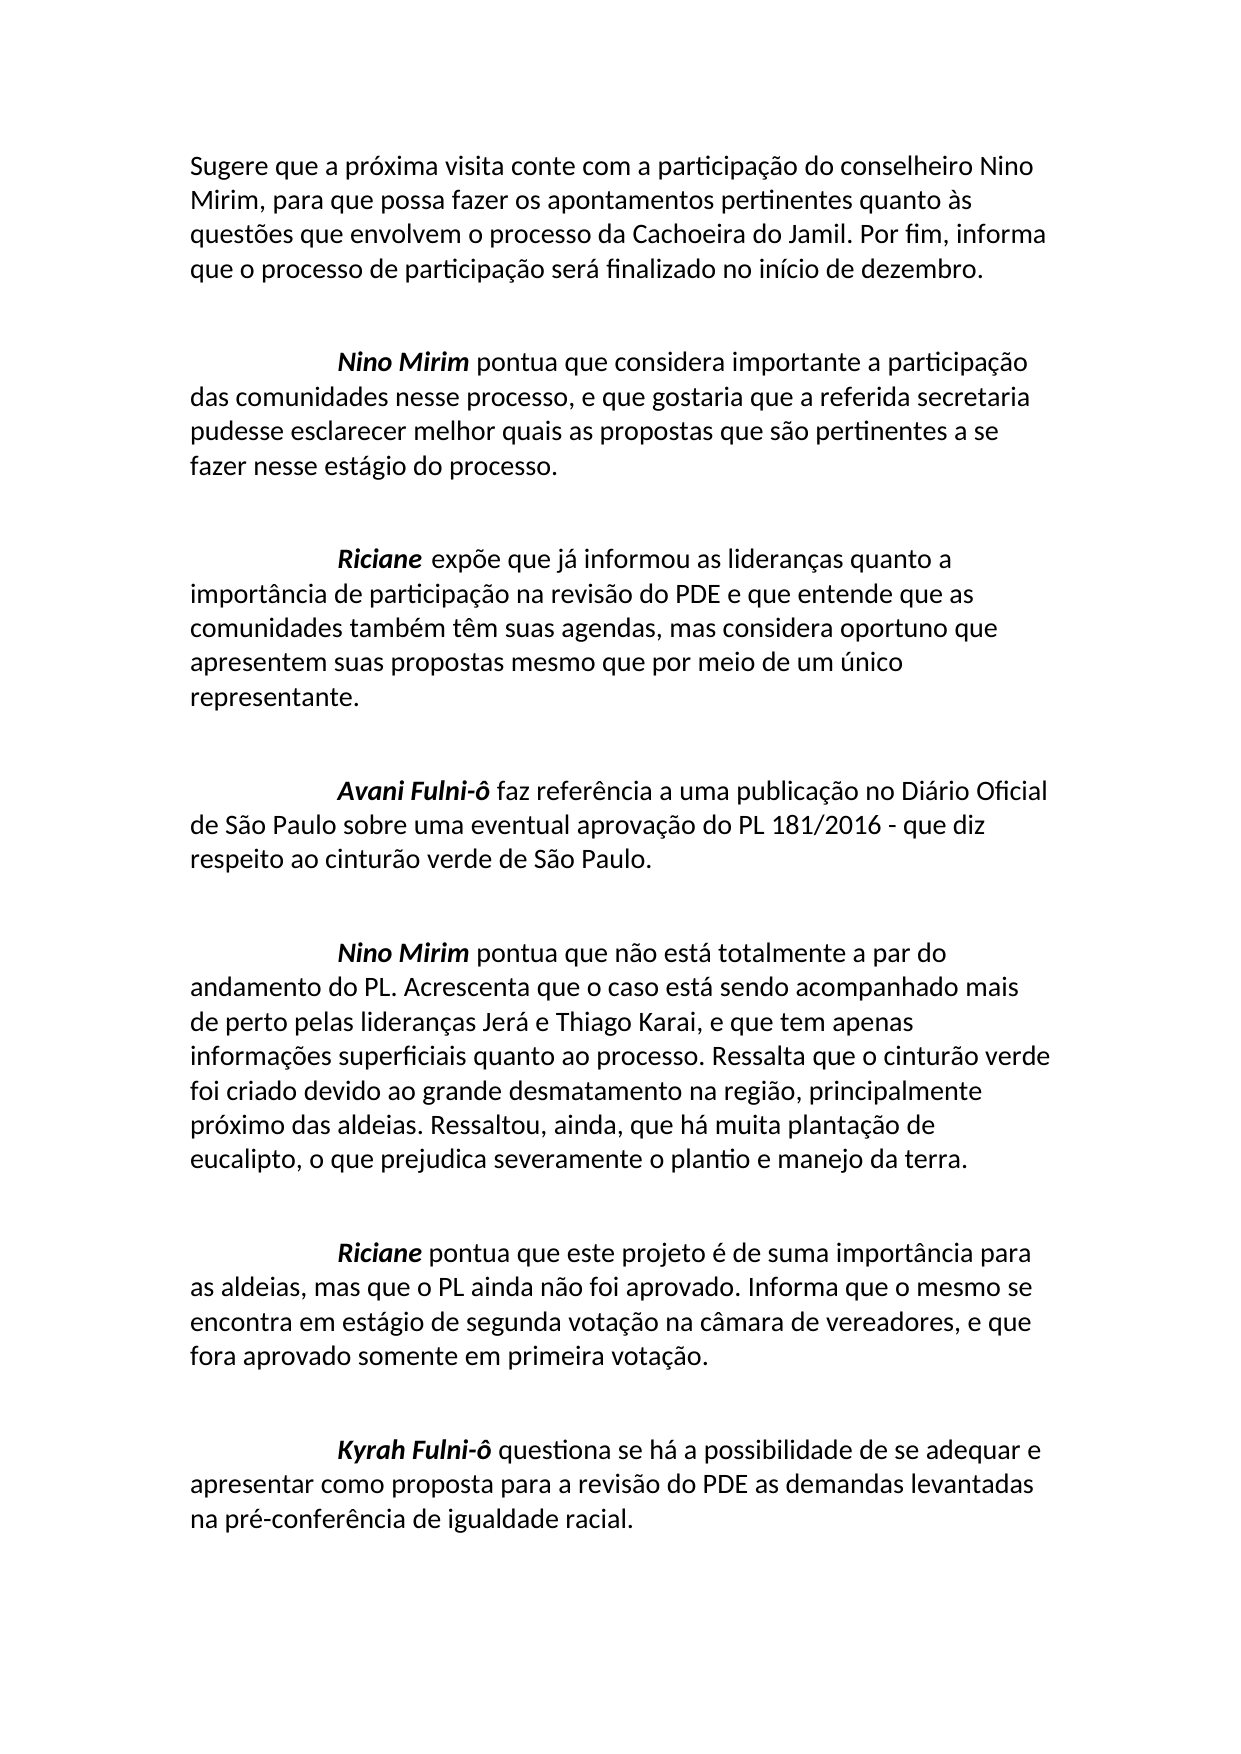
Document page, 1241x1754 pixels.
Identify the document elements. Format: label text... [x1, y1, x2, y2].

text Nino Mirim pontua que considera importante a participação das comunidades nesse processo, e que gostaria que a referida secretaria pudesse esclarecer melhor quais as propostas que são pertinentes a se fazer nesse estágio do processo. [190, 344, 1051, 482]
text Riciane expõe que já informou as lideranças quanto a importância de participação na revisão do PDE e que entende que as comunidades também têm suas agendas, mas considera oportuno que apresentem suas propostas mesmo que por meio de um único representante. [190, 541, 1051, 713]
text Avani Fulni-ô faz referência a uma publicação no Diário Oficial de São Paulo sobre uma eventual aprovação do PL 181/2016 - que diz respeito ao cinturão verde de São Paulo. [190, 773, 1051, 876]
text Sugere que a próxima visita conte com a participação do conselheiro Nino Mirim, para que possa fazer os apontamentos pertinentes quanto às questões que envolvem o processo da Cachoeira do Jamil. Por fim, informa que o processo de participação será finalizado no início de dezembro. [190, 148, 1051, 285]
text Kyrah Fulni-ô questiona se há a possibilidade de se adequar e apresentar como proposta para a revisão do PDE as demandas levantadas na pré-conferência de igualdade racial. [190, 1432, 1051, 1535]
text Nino Mirim pontua que não está totalmente a par do andamento do PL. Acrescenta que o caso está sendo acompanhado mais de perto pelas lideranças Jerá e Thiago Karai, e que tem apenas informações superficiais quanto ao processo. Ressalta que o cinturão verde foi criado devido ao grande desmatamento na região, principalmente próximo das aldeias. Ressaltou, ainda, que há muita plantação de eucalipto, o que prejudica severamente o plantio e manejo da terra. [190, 935, 1051, 1176]
text Riciane pontua que este projeto é de suma importância para as aldeias, mas que o PL ainda não foi aprovado. Informa que o mesmo se encontra em estágio de segunda votação na câmara de vereadores, e que fora aprovado somente em primeira votação. [190, 1235, 1051, 1373]
